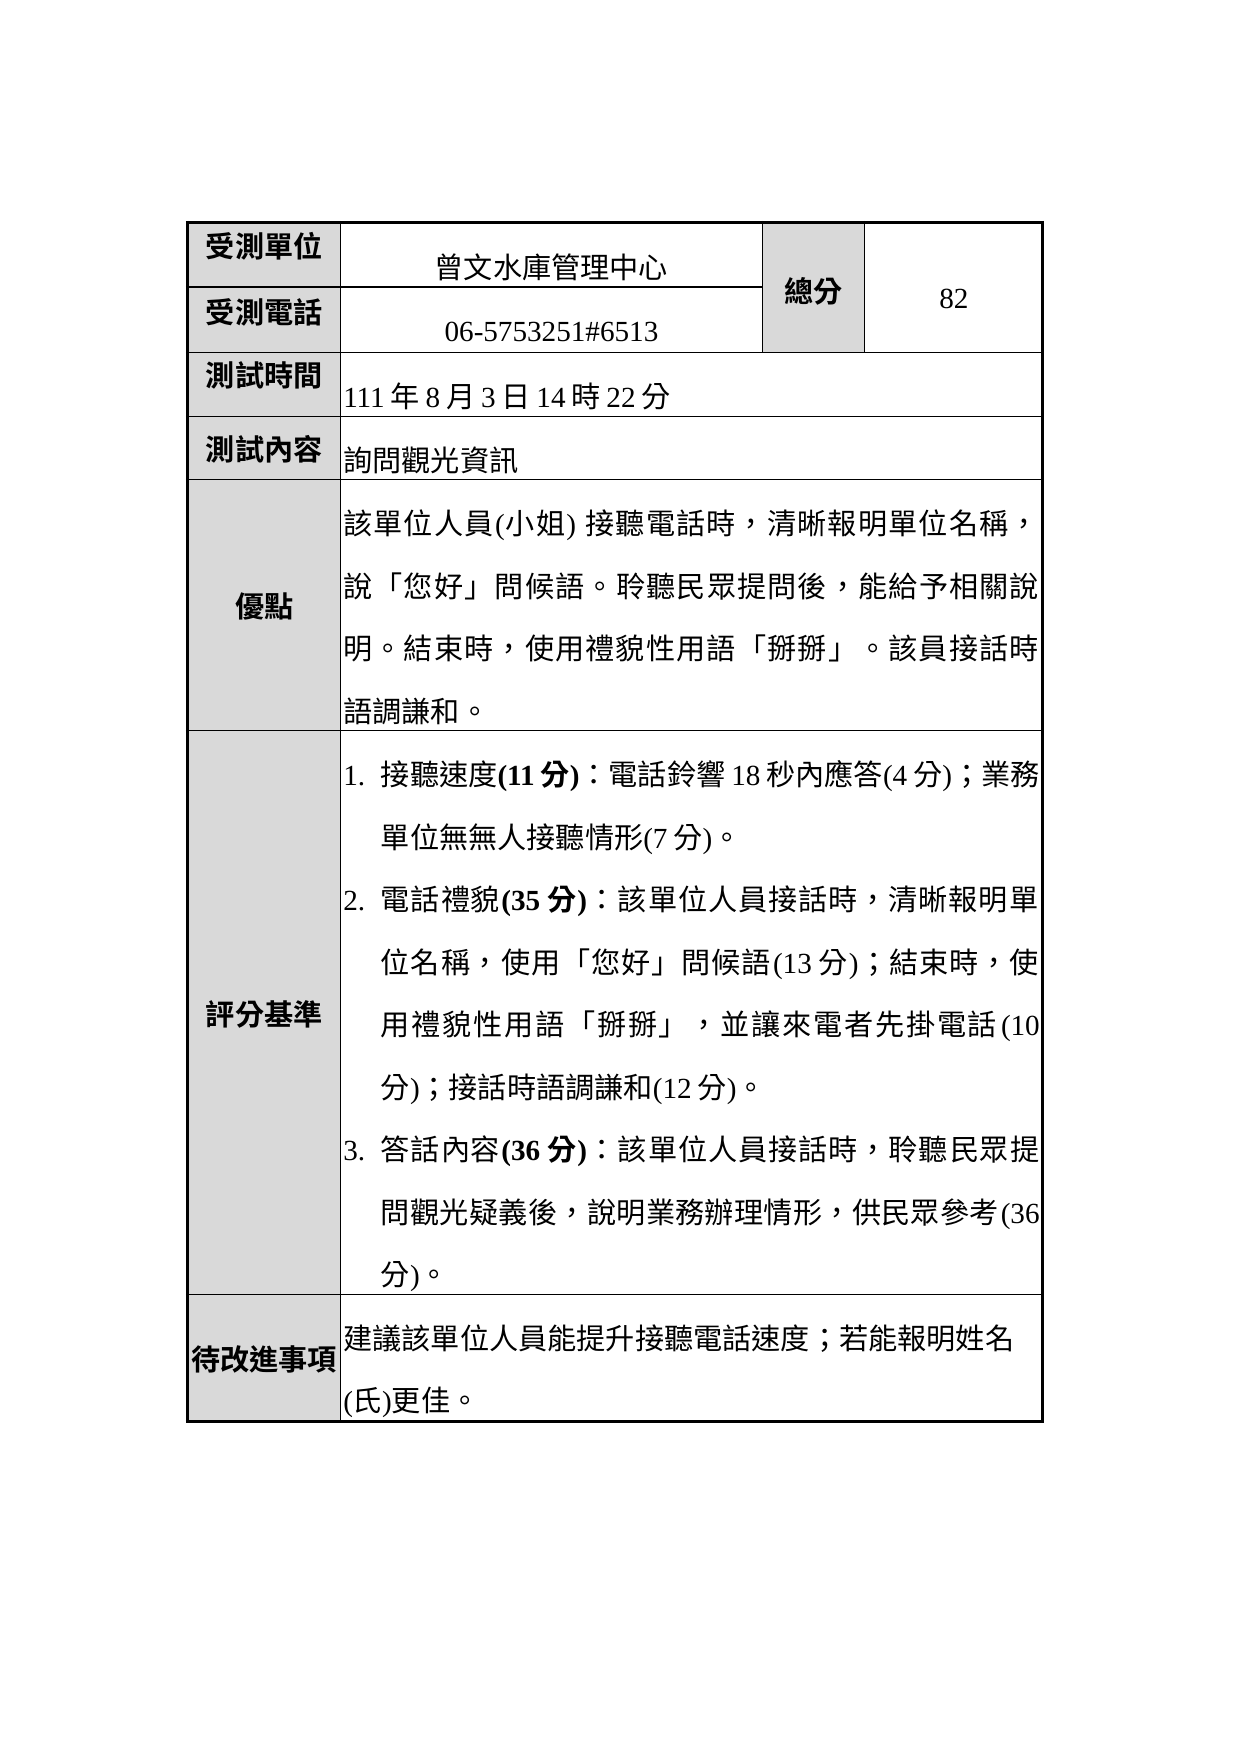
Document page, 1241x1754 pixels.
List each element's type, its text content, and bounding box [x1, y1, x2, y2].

table_header 總分 [763, 224, 864, 352]
table_cell 測試時間 [189, 353, 340, 416]
table_cell 該單位人員(小姐) 接聽電話時，清晰報明單位名稱，說「您好」問候語。聆聽民眾提問後，能給予相關說明。結束時，使用禮貌性用語「掰掰」。該員接話時語調謙和。 [341, 480, 1041, 730]
table_header 82 [865, 224, 1041, 352]
table_cell 受測電話 [189, 288, 340, 352]
table_cell 待改進事項 [189, 1295, 340, 1420]
table_cell 接聽速度(11分)：電話鈴響18秒內應答(4分)；業務單位無無人接聽情形(7分)。 電話禮貌(35分)：該單位人員接話時，清晰報明單位名稱，使用「您好」問候語(13分)；結束時，使用禮貌性用語「掰掰」，並讓來電者先掛電話(10分)；接話時語調謙和(12分)。 答話內容(36分)：該單位人員接話時，聆聽民眾提問觀光疑義後，說明業務辦理情形，供民眾參考(36分)。 [341, 731, 1041, 1294]
table_cell 測試內容 [189, 417, 340, 479]
table_cell 111年8月3日14時22分 [341, 353, 1041, 416]
table_cell 評分基準 [189, 731, 340, 1294]
table_header 曾文水庫管理中心 [341, 224, 762, 286]
table_cell 詢問觀光資訊 [341, 417, 1041, 479]
table_cell 建議該單位人員能提升接聽電話速度；若能報明姓名(氏)更佳。 [341, 1295, 1041, 1420]
table_cell 優點 [189, 480, 340, 730]
table_cell 06-5753251#6513 [341, 288, 762, 352]
table_header 受測單位 [189, 224, 340, 286]
